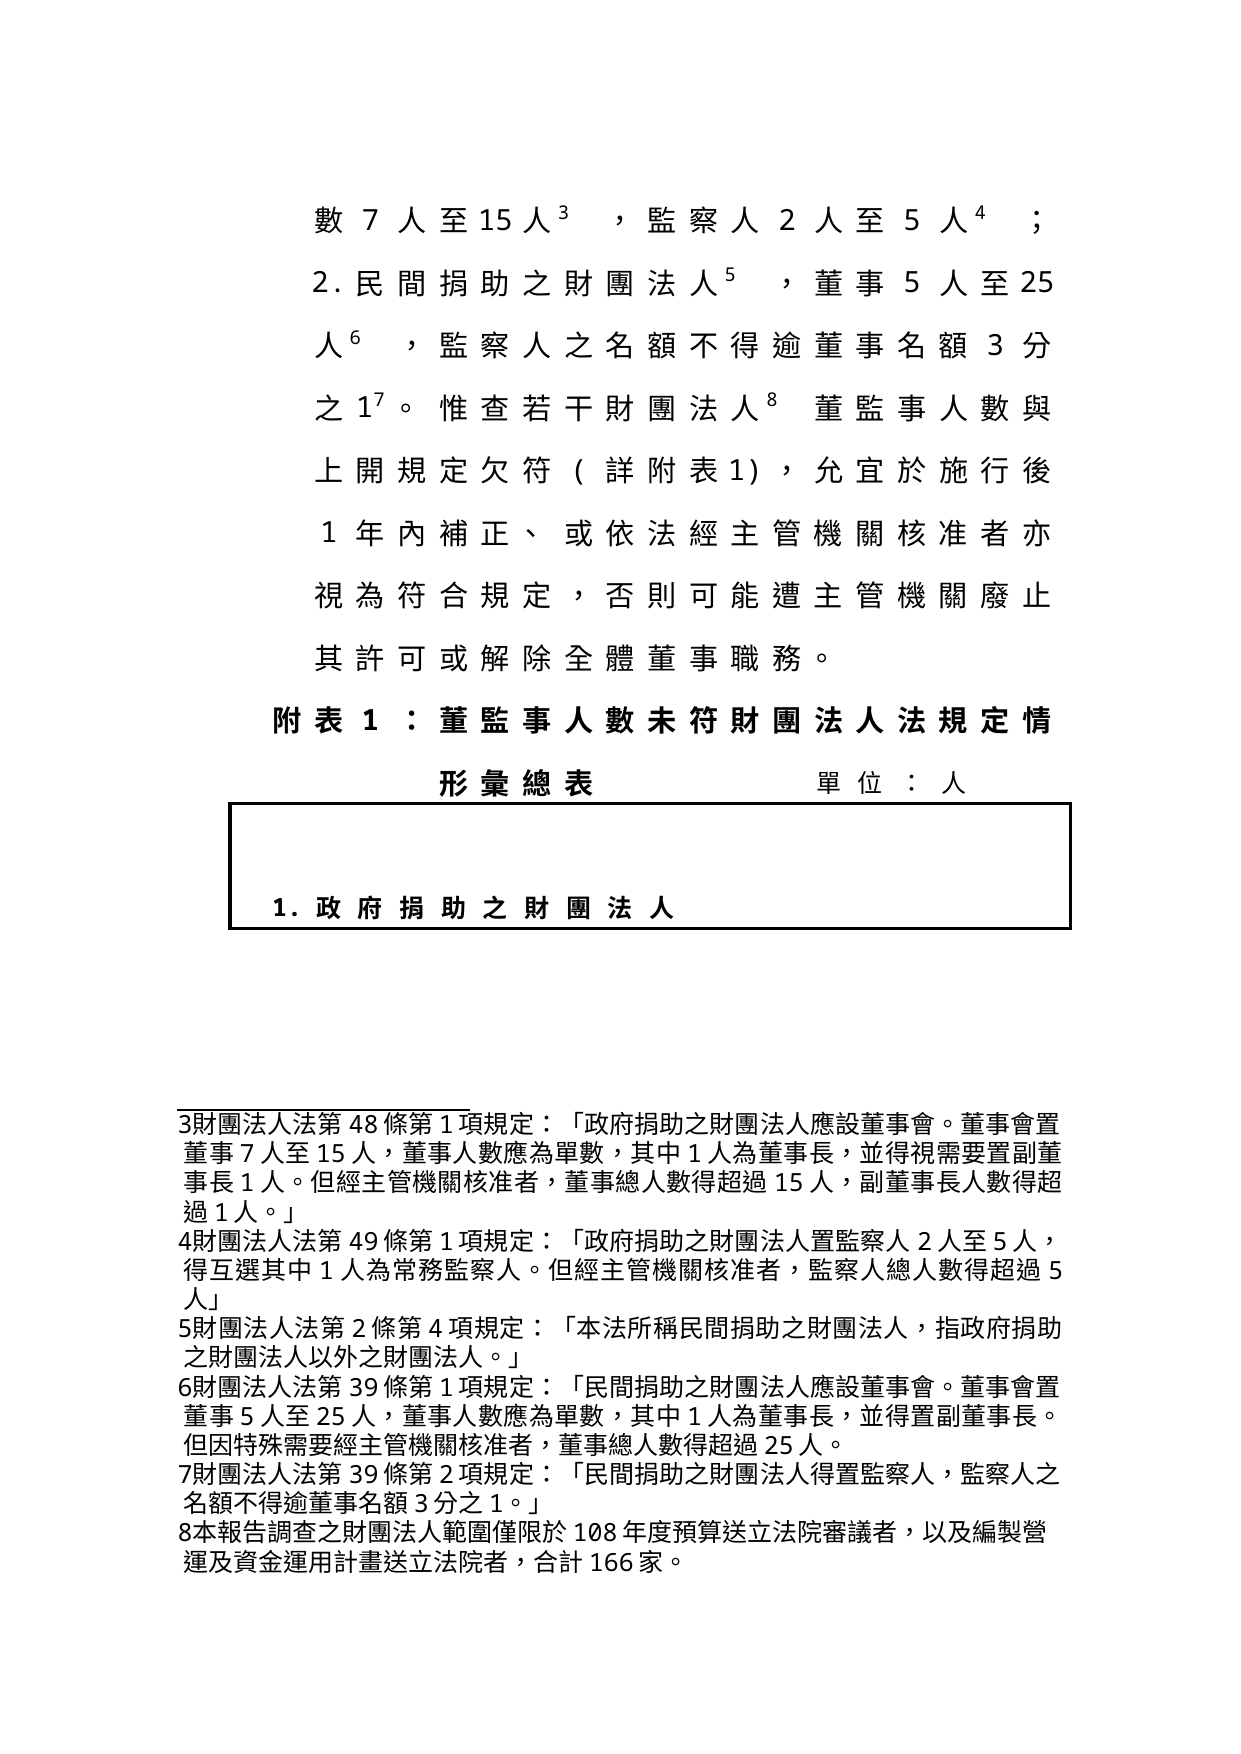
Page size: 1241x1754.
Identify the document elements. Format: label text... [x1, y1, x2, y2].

text 財團法人法第39條第1項規定：「民間捐助之財團法人應設董事會。董事會置董事5人至25人，董事人數應為單數，其中1人為董事長，並得置副董事長。但因特殊需要經主管機關核准者，董事總人數得超過25人。 [177, 1373, 1063, 1460]
text 依財團法人法規定，董監事人數上下限如下：1.政府捐助之財團法人，董事人數7人至15人，監察人2人至5人；2.民間捐助之財團法人，董事5人至25人，監察人之名額不得逾董事名額3分之1。惟查若干財團法人董監事人數與上開規定欠符(詳附表1)，允宜於施行後1年內補正、或依法經主管機關核准者亦視為符合規定，否則可能遭主管機關廢止其許可或解除全體董事職務。 [271, 177, 1058, 677]
table_header 1.政府捐助之財團法人 [232, 805, 1069, 927]
text 財團法人法第49條第1項規定：「政府捐助之財團法人置監察人2人至5人，得互選其中1人為常務監察人。但經主管機關核准者，監察人總人數得超過5人」 [177, 1227, 1063, 1314]
text 財團法人法第39條第2項規定：「民間捐助之財團法人得置監察人，監察人之名額不得逾董事名額3分之1。」 [177, 1460, 1063, 1518]
text 附表1：董監事人數未符財團法人法規定情形彙總表 單位：人 [227, 677, 1058, 802]
text 財團法人法第48條第1項規定：「政府捐助之財團法人應設董事會。董事會置董事7人至15人，董事人數應為單數，其中1人為董事長，並得視需要置副董事長1人。但經主管機關核准者，董事總人數得超過15人，副董事長人數得超過1人。」 [177, 1110, 1063, 1227]
text 本報告調查之財團法人範圍僅限於108年度預算送立法院審議者，以及編製營運及資金運用計畫送立法院者，合計166家。 [177, 1518, 1063, 1577]
text 財團法人法第2條第4項規定：「本法所稱民間捐助之財團法人，指政府捐助之財團法人以外之財團法人。」 [177, 1314, 1063, 1373]
